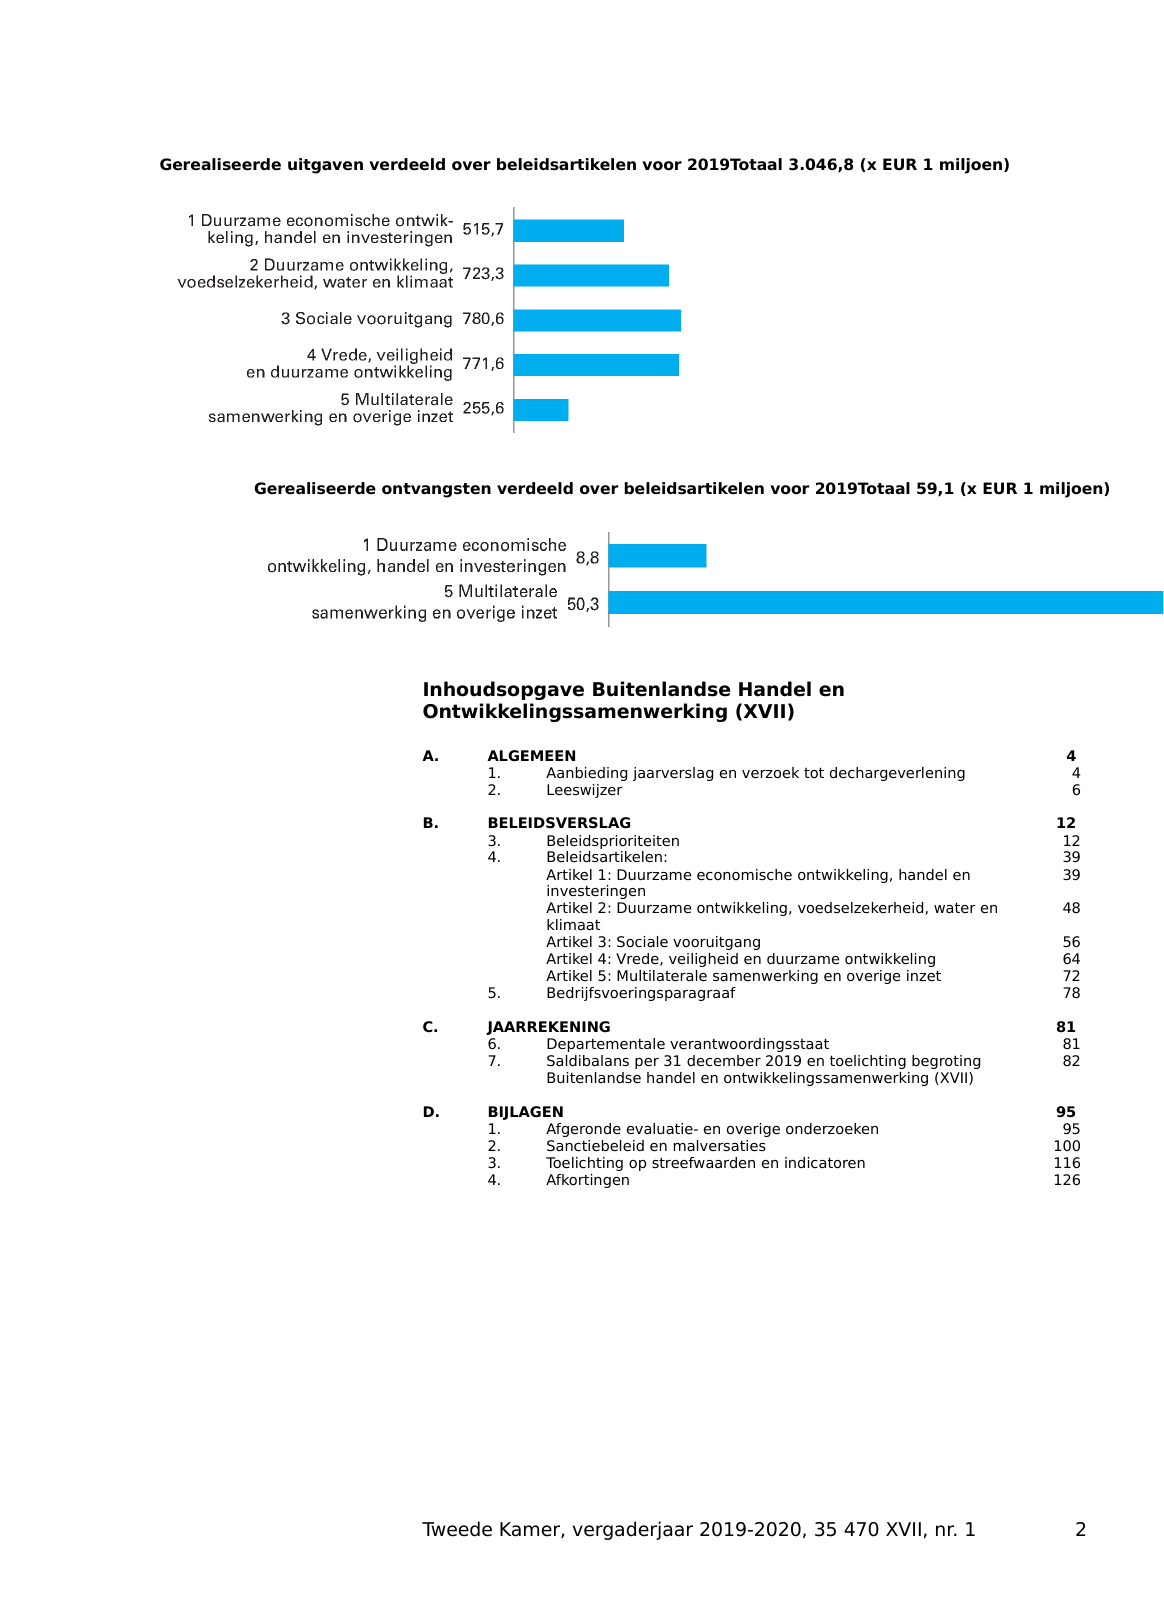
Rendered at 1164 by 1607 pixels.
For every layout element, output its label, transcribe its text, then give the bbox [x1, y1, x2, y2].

text Gerealiseerde uitgaven verdeeld over beleidsartikelen voor 2019Totaal 3.046,8 (x EUR 1 miljoen) [159, 156, 1163, 174]
table_cell Sanctiebeleid en malversaties [540, 1138, 1013, 1155]
picture [159, 207, 1164, 433]
table_cell [422, 1172, 481, 1189]
table_cell 64 [1013, 951, 1087, 968]
table_cell Afgeronde evaluatie- en overige onderzoeken [540, 1121, 1013, 1138]
table_cell [1013, 1087, 1087, 1104]
table_cell Artikel 3: Sociale vooruitgang [540, 934, 1013, 951]
table_cell C. [422, 1019, 481, 1036]
table_cell 4. [481, 1172, 540, 1189]
table_cell Leeswijzer [540, 781, 1013, 798]
table_cell Artikel 5: Multilaterale samenwerking en overige inzet [540, 968, 1013, 985]
table_cell [481, 866, 540, 900]
table_cell Saldibalans per 31 december 2019 en toelichting begroting Buitenlandse handel en ontwikkelingssamenwerking (XVII) [540, 1053, 1013, 1087]
table_cell Beleidsartikelen: [540, 849, 1013, 866]
table_cell Artikel 1: Duurzame economische ontwikkeling, handel en investeringen [540, 866, 1013, 900]
table_cell [422, 951, 481, 968]
table_cell 6. [481, 1036, 540, 1053]
table_cell Beleidsprioriteiten [540, 833, 1013, 849]
table_cell 2. [481, 781, 540, 798]
table_cell [481, 951, 540, 968]
table_cell Aanbieding jaarverslag en verzoek tot dechargeverlening [540, 765, 1013, 781]
table_cell 116 [1013, 1155, 1087, 1172]
table_cell 12 [1013, 815, 1087, 832]
table_cell 6 [1013, 781, 1087, 798]
table_cell BELEIDSVERSLAG [481, 815, 1013, 832]
table_cell [422, 1002, 481, 1019]
table_cell [422, 781, 481, 798]
subtitle Inhoudsopgave Buitenlandse Handel en Ontwikkelingssamenwerking (XVII) [422, 678, 1087, 722]
table_cell 126 [1013, 1172, 1087, 1189]
text Gerealiseerde ontvangsten verdeeld over beleidsartikelen voor 2019Totaal 59,1 (x EUR 1 miljoen) [254, 480, 1163, 498]
table_cell [422, 833, 481, 849]
table_cell 3. [481, 833, 540, 849]
table_cell [422, 985, 481, 1002]
table_cell 48 [1013, 900, 1087, 934]
table_cell Afkortingen [540, 1172, 1013, 1189]
table_cell 78 [1013, 985, 1087, 1002]
table_cell [540, 1087, 1013, 1104]
table_cell [540, 1002, 1013, 1019]
table_cell [422, 1138, 481, 1155]
table_cell 1. [481, 1121, 540, 1138]
table_cell [1013, 799, 1087, 815]
table_cell Toelichting op streefwaarden en indicatoren [540, 1155, 1013, 1172]
table_cell Artikel 2: Duurzame ontwikkeling, voedselzekerheid, water en klimaat [540, 900, 1013, 934]
table_cell Departementale verantwoordingsstaat [540, 1036, 1013, 1053]
table_cell B. [422, 815, 481, 832]
table_cell [422, 1121, 481, 1138]
table_cell [481, 900, 540, 934]
table_cell 39 [1013, 866, 1087, 900]
table_cell 100 [1013, 1138, 1087, 1155]
table_cell JAARREKENING [481, 1019, 1013, 1036]
table_cell 56 [1013, 934, 1087, 951]
table_cell [540, 799, 1013, 815]
table_cell [481, 968, 540, 985]
table_cell [481, 1002, 540, 1019]
table_cell [481, 799, 540, 815]
table_cell [422, 765, 481, 781]
table_cell [422, 799, 481, 815]
table_cell [481, 934, 540, 951]
table_cell 72 [1013, 968, 1087, 985]
table_cell [422, 968, 481, 985]
table_cell 5. [481, 985, 540, 1002]
table_cell [422, 900, 481, 934]
table_cell [422, 1036, 481, 1053]
table_cell Bedrijfsvoeringsparagraaf [540, 985, 1013, 1002]
table_cell 2. [481, 1138, 540, 1155]
table_cell [422, 1155, 481, 1172]
table_cell 95 [1013, 1104, 1087, 1121]
table_cell [422, 849, 481, 866]
table_cell [481, 1087, 540, 1104]
table_cell 39 [1013, 849, 1087, 866]
table_cell Artikel 4: Vrede, veiligheid en duurzame ontwikkeling [540, 951, 1013, 968]
table_cell 3. [481, 1155, 540, 1172]
table_cell 95 [1013, 1121, 1087, 1138]
table_cell 4 [1013, 765, 1087, 781]
table_header 4 [1013, 748, 1087, 764]
table_cell 1. [481, 765, 540, 781]
table_cell [422, 866, 481, 900]
table_cell [422, 934, 481, 951]
picture [253, 532, 1164, 627]
table_cell 81 [1013, 1019, 1087, 1036]
table_header A. [422, 748, 481, 764]
table_cell 12 [1013, 833, 1087, 849]
table_cell BIJLAGEN [481, 1104, 1013, 1121]
table_cell D. [422, 1104, 481, 1121]
table_cell [1013, 1002, 1087, 1019]
table_header ALGEMEEN [481, 748, 1013, 764]
table_cell [422, 1087, 481, 1104]
table_cell 81 [1013, 1036, 1087, 1053]
table_cell 7. [481, 1053, 540, 1087]
table_cell [422, 1053, 481, 1087]
table_cell 4. [481, 849, 540, 866]
table_cell 82 [1013, 1053, 1087, 1087]
